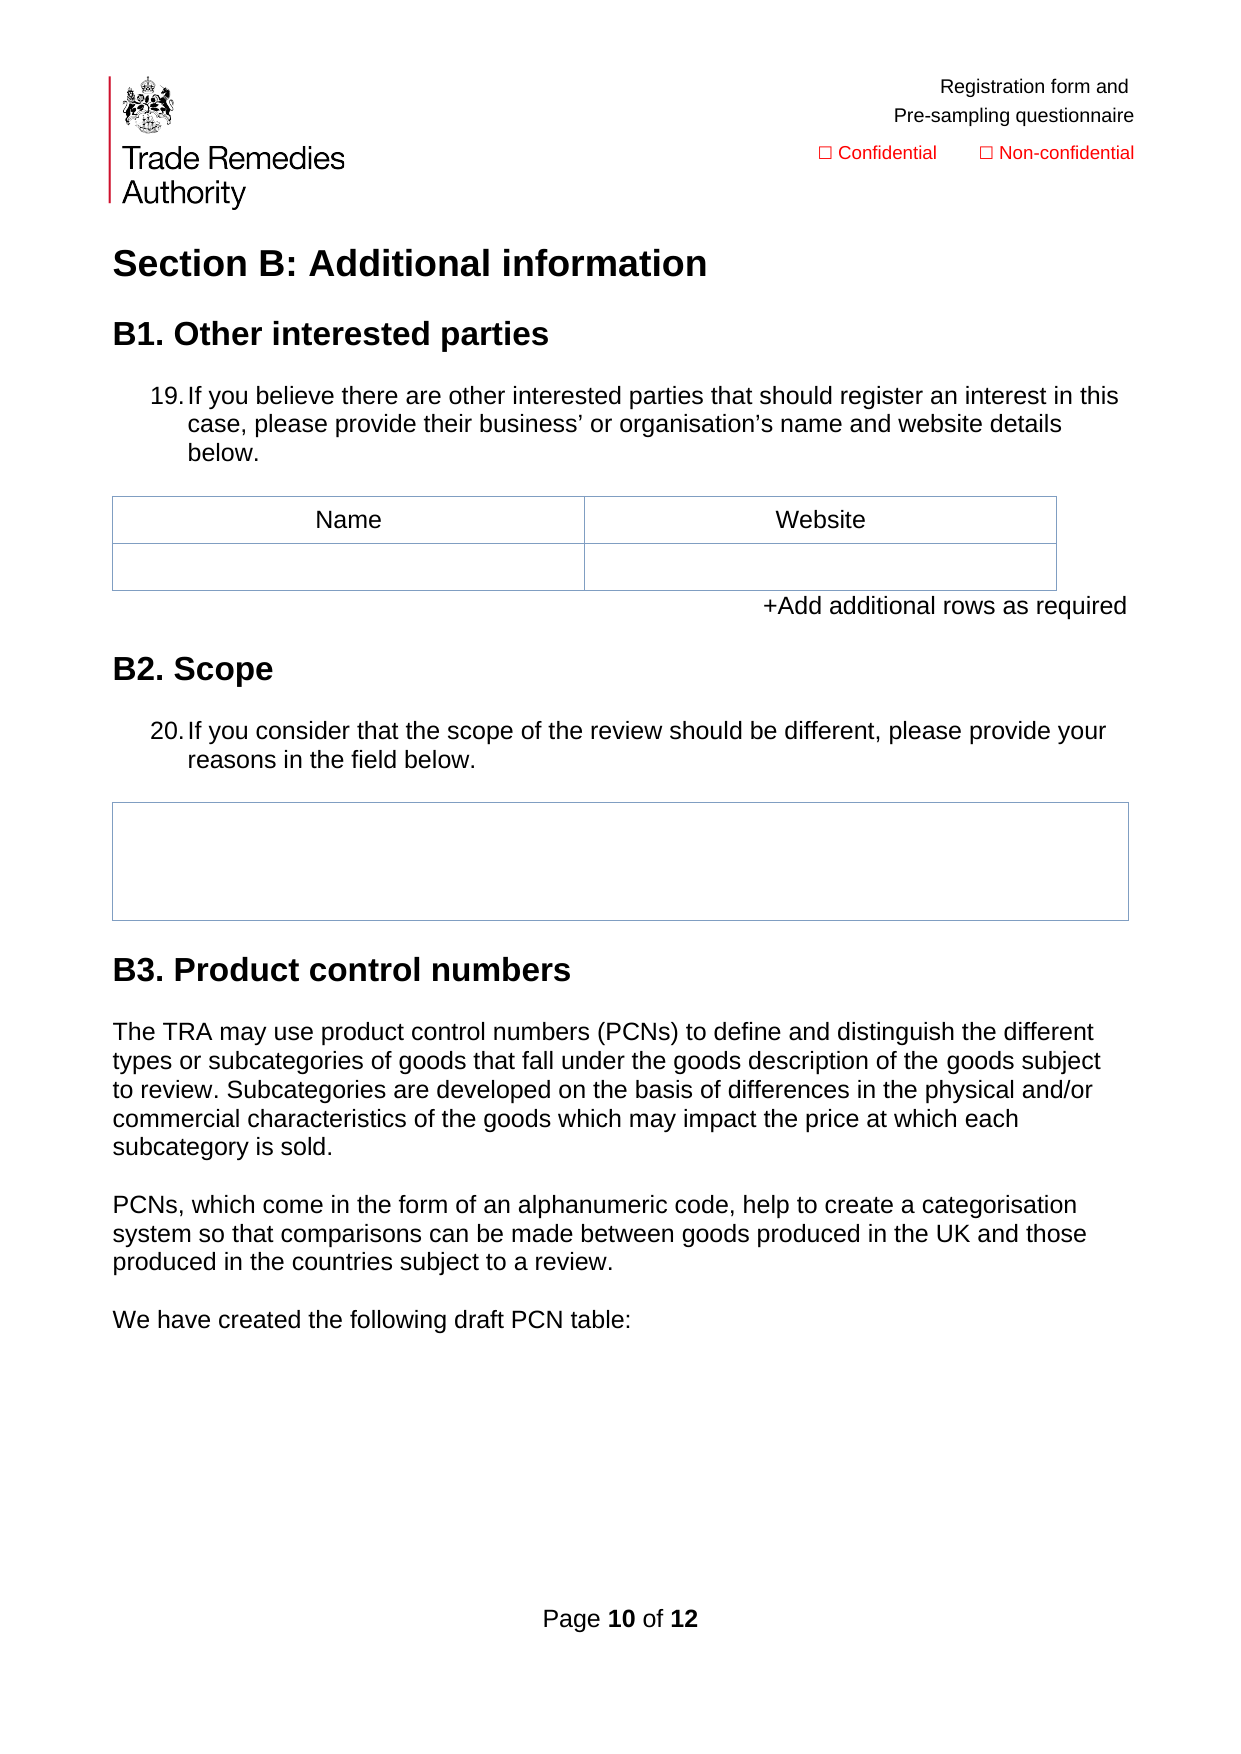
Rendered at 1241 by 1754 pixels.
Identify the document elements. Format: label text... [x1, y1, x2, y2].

table_header [113, 803, 1128, 920]
table_header Name [113, 497, 584, 543]
subtitle B1. Other interested parties [112, 313, 1128, 352]
subtitle Section B: Additional information [112, 242, 1128, 285]
text The TRA may use product control numbers (PCNs) to define and distinguish the different types or subcategories of goods that fall under the goods description of the goods subject to review. Subcategories are developed on the basis of differences in the physical and/or commercial characteristics of the goods which may impact the price at which each subcategory is sold. [112, 1017, 1128, 1161]
table_cell [585, 544, 1056, 590]
text PCNs, which come in the form of an alphanumeric code, help to create a categorisation system so that comparisons can be made between goods produced in the UK and those produced in the countries subject to a review. [112, 1190, 1128, 1276]
table_header Website [585, 497, 1056, 543]
list If you consider that the scope of the review should be different, please provide your reasons in the field below. [150, 716, 1128, 773]
table_cell [113, 544, 584, 590]
subtitle B2. Scope [112, 649, 1128, 687]
text We have created the following draft PCN table: [112, 1305, 1128, 1334]
text +Add additional rows as required [112, 591, 1128, 620]
subtitle B3. Product control numbers [112, 950, 1128, 989]
list If you believe there are other interested parties that should register an interest in this case, please provide their business’ or organisation’s name and website details below. [150, 381, 1128, 467]
